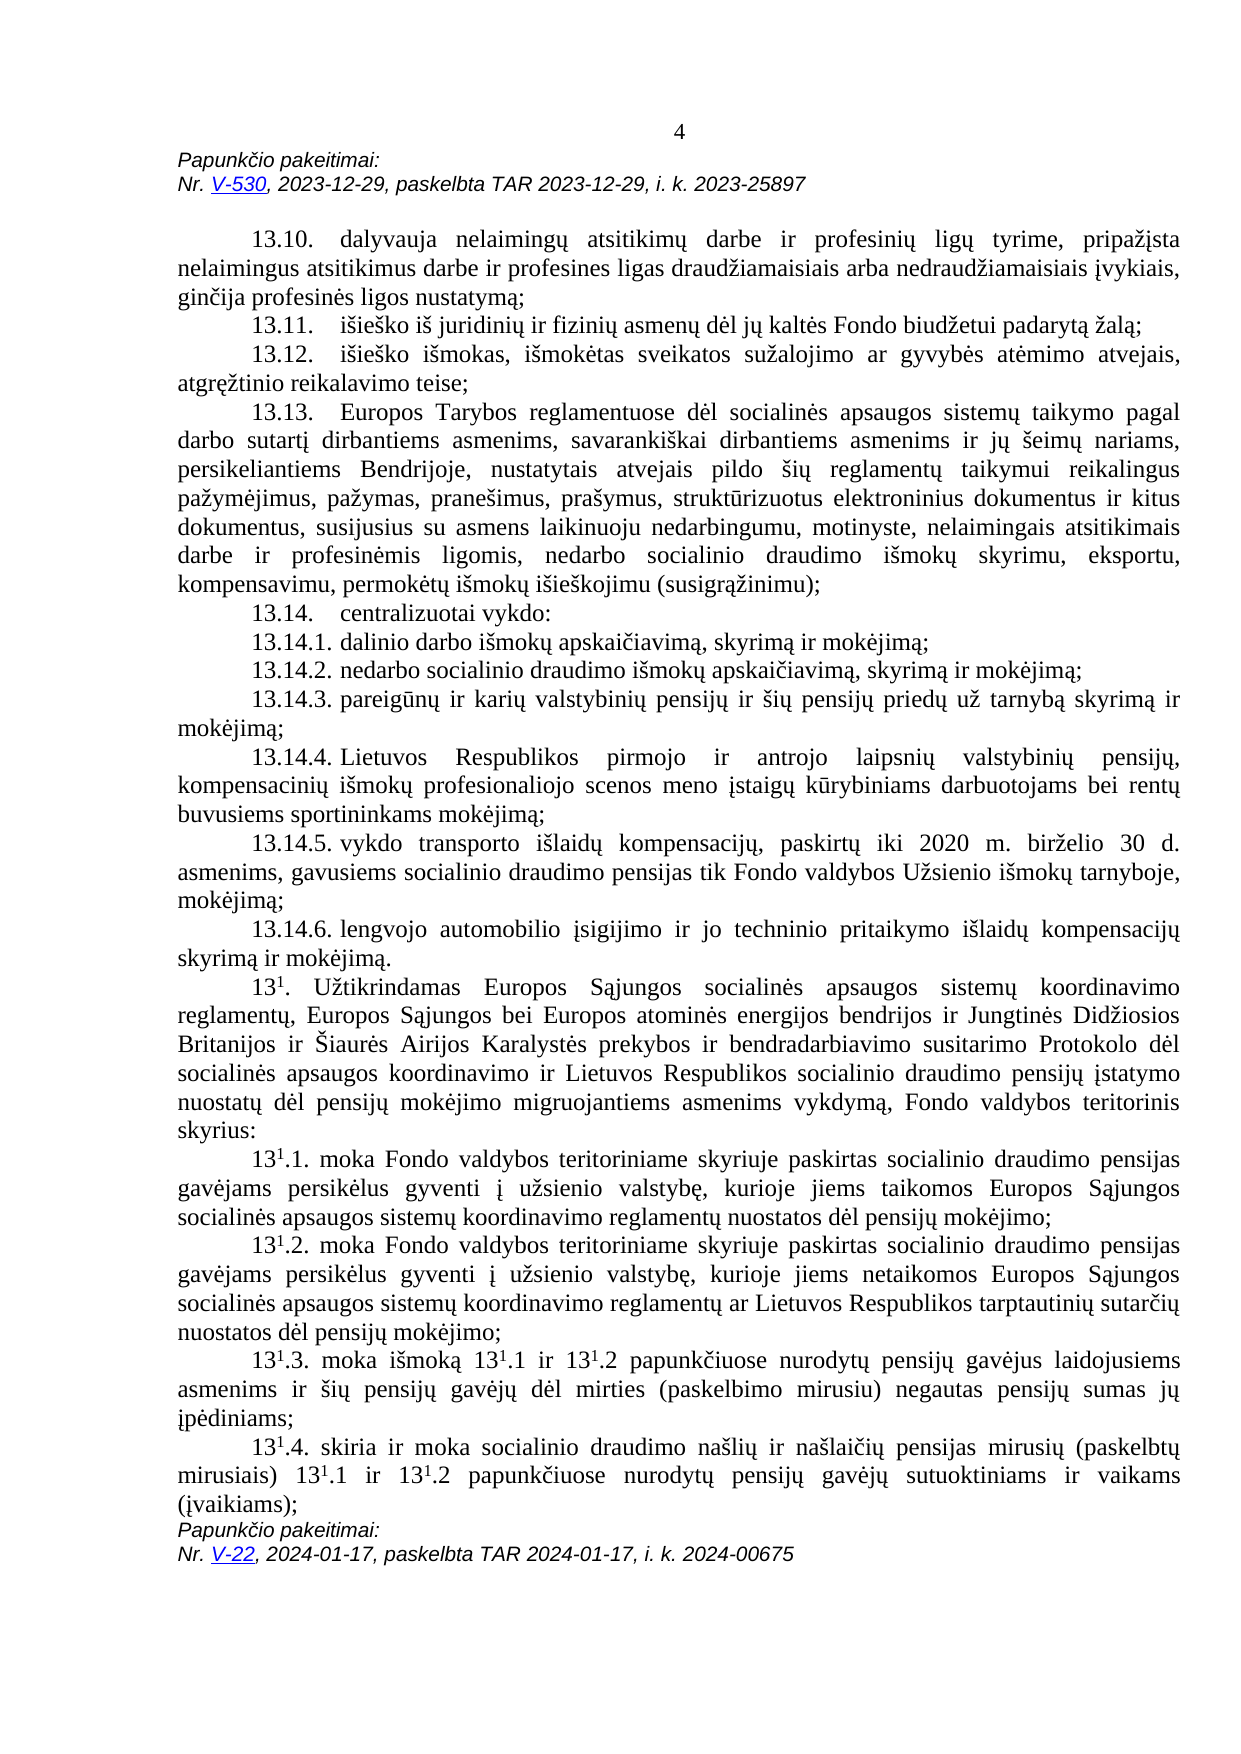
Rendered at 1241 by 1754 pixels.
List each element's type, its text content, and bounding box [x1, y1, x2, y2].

text 13.13. Europos Tarybos reglamentuose dėl socialinės apsaugos sistemų taikymo pagal darbo sutartį dirbantiems asmenims, savarankiškai dirbantiems asmenims ir jų šeimų nariams, persikeliantiems Bendrijoje, nustatytais atvejais pildo šių reglamentų taikymui reikalingus pažymėjimus, pažymas, pranešimus, prašymus, struktūrizuotus elektroninius dokumentus ir kitus dokumentus, susijusius su asmens laikinuoju nedarbingumu, motinyste, nelaimingais atsitikimais darbe ir profesinėmis ligomis, nedarbo socialinio draudimo išmokų skyrimu, eksportu, kompensavimu, permokėtų išmokų išieškojimu (susigrąžinimu); [177, 397, 1181, 598]
text 13.12. išieško išmokas, išmokėtas sveikatos sužalojimo ar gyvybės atėmimo atvejais, atgręžtinio reikalavimo teise; [177, 339, 1181, 397]
text Nr. V-530, 2023-12-29, paskelbta TAR 2023-12-29, i. k. 2023-25897 [177, 172, 1181, 196]
text 13.14.2. nedarbo socialinio draudimo išmokų apskaičiavimą, skyrimą ir mokėjimą; [177, 656, 1181, 684]
text 131.3. moka išmoką 131.1 ir 131.2 papunkčiuose nurodytų pensijų gavėjus laidojusiems asmenims ir šių pensijų gavėjų dėl mirties (paskelbimo mirusiu) negautas pensijų sumas jų įpėdiniams; [177, 1346, 1181, 1432]
text Papunkčio pakeitimai: [177, 1518, 1181, 1542]
text 131.1. moka Fondo valdybos teritoriniame skyriuje paskirtas socialinio draudimo pensijas gavėjams persikėlus gyventi į užsienio valstybę, kurioje jiems taikomos Europos Sąjungos socialinės apsaugos sistemų koordinavimo reglamentų nuostatos dėl pensijų mokėjimo; [177, 1144, 1181, 1231]
text 13.14.1. dalinio darbo išmokų apskaičiavimą, skyrimą ir mokėjimą; [251, 627, 1181, 656]
text 13.11. išieško iš juridinių ir fizinių asmenų dėl jų kaltės Fondo biudžetui padarytą žalą; [177, 311, 1181, 339]
text 131. Užtikrindamas Europos Sąjungos socialinės apsaugos sistemų koordinavimo reglamentų, Europos Sąjungos bei Europos atominės energijos bendrijos ir Jungtinės Didžiosios Britanijos ir Šiaurės Airijos Karalystės prekybos ir bendradarbiavimo susitarimo Protokolo dėl socialinės apsaugos koordinavimo ir Lietuvos Respublikos socialinio draudimo pensijų įstatymo nuostatų dėl pensijų mokėjimo migruojantiems asmenims vykdymą, Fondo valdybos teritorinis skyrius: [177, 972, 1181, 1144]
text Nr. V-22, 2024-01-17, paskelbta TAR 2024-01-17, i. k. 2024-00675 [177, 1542, 1181, 1566]
text Papunkčio pakeitimai: [177, 148, 1181, 172]
text 13.14.6. lengvojo automobilio įsigijimo ir jo techninio pritaikymo išlaidų kompensacijų skyrimą ir mokėjimą. [177, 914, 1181, 972]
text 131.4. skiria ir moka socialinio draudimo našlių ir našlaičių pensijas mirusių (paskelbtų mirusiais) 131.1 ir 131.2 papunkčiuose nurodytų pensijų gavėjų sutuoktiniams ir vaikams (įvaikiams); [177, 1432, 1181, 1518]
text 13.14.5. vykdo transporto išlaidų kompensacijų, paskirtų iki 2020 m. birželio 30 d. asmenims, gavusiems socialinio draudimo pensijas tik Fondo valdybos Užsienio išmokų tarnyboje, mokėjimą; [177, 828, 1181, 914]
text 13.14.3. pareigūnų ir karių valstybinių pensijų ir šių pensijų priedų už tarnybą skyrimą ir mokėjimą; [177, 684, 1181, 742]
text 131.2. moka Fondo valdybos teritoriniame skyriuje paskirtas socialinio draudimo pensijas gavėjams persikėlus gyventi į užsienio valstybę, kurioje jiems netaikomos Europos Sąjungos socialinės apsaugos sistemų koordinavimo reglamentų ar Lietuvos Respublikos tarptautinių sutarčių nuostatos dėl pensijų mokėjimo; [177, 1231, 1181, 1346]
text 13.14. centralizuotai vykdo: [177, 598, 1181, 627]
text 13.14.4. Lietuvos Respublikos pirmojo ir antrojo laipsnių valstybinių pensijų, kompensacinių išmokų profesionaliojo scenos meno įstaigų kūrybiniams darbuotojams bei rentų buvusiems sportininkams mokėjimą; [177, 742, 1181, 828]
text 13.10. dalyvauja nelaimingų atsitikimų darbe ir profesinių ligų tyrime, pripažįsta nelaimingus atsitikimus darbe ir profesines ligas draudžiamaisiais arba nedraudžiamaisiais įvykiais, ginčija profesinės ligos nustatymą; [177, 224, 1181, 311]
